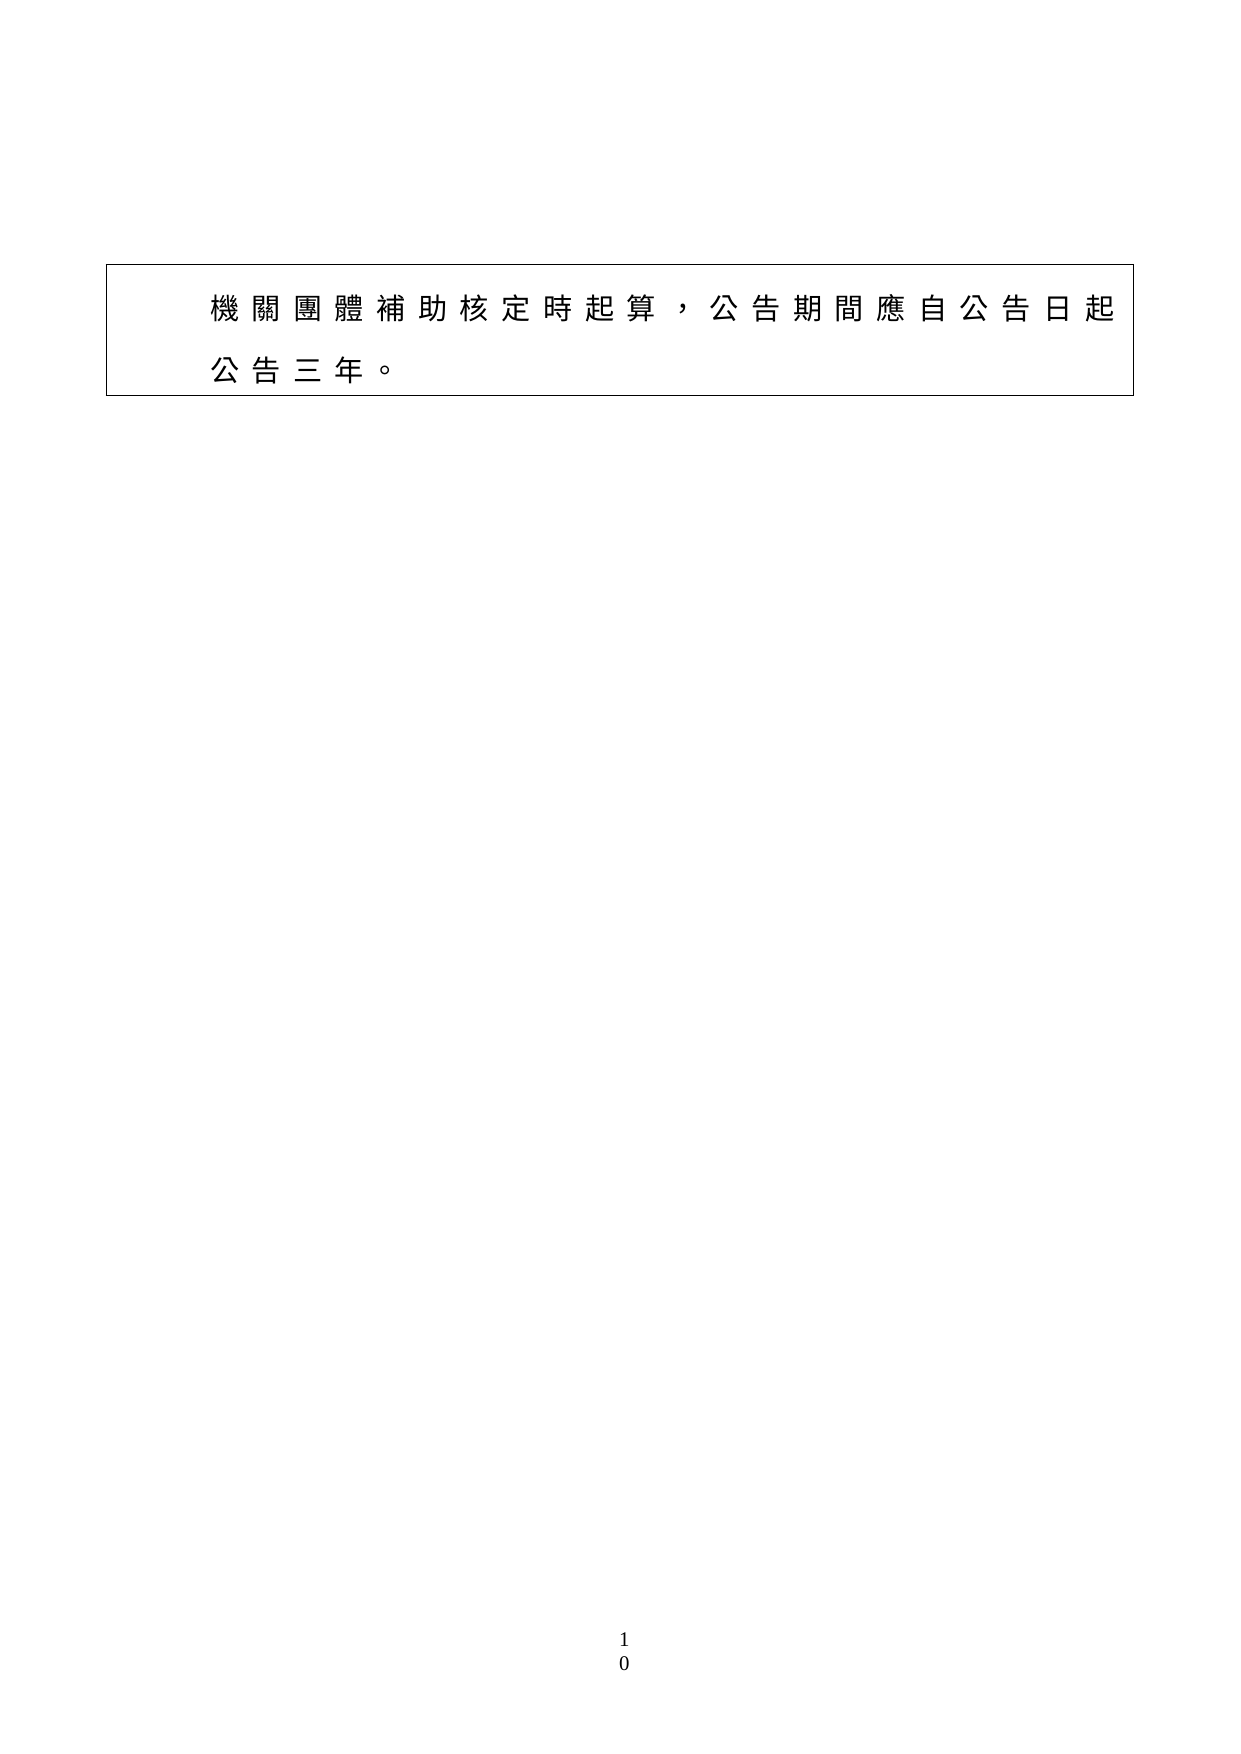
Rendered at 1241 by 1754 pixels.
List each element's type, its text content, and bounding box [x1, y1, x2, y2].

table_cell 機關團體補助核定時起算，公告期間應自公告日起公告三年。 [107, 265, 1133, 395]
